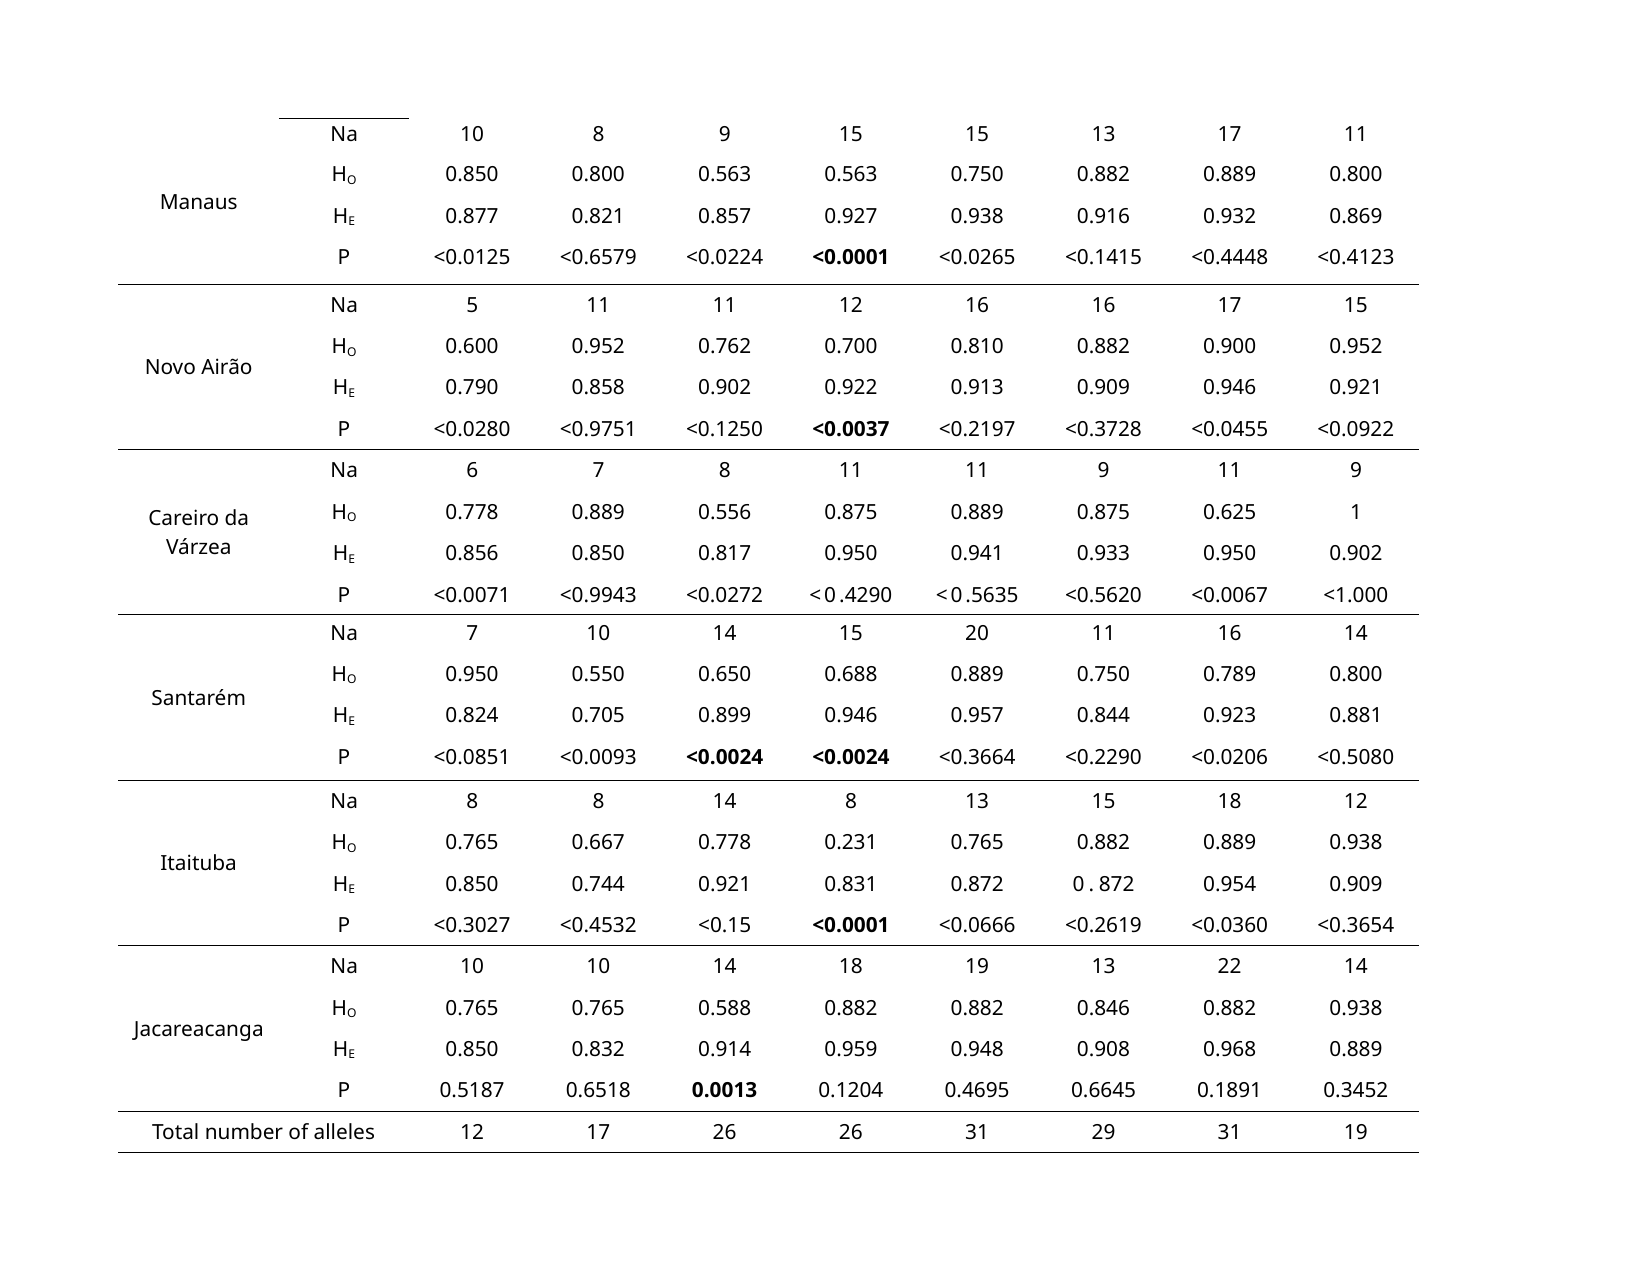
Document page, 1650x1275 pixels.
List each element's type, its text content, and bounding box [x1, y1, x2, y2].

table_cell <0.0666 [914, 904, 1040, 945]
table_cell 11 [788, 450, 914, 490]
table_cell 0.932 [1166, 201, 1292, 242]
table_cell 0.789 [1166, 656, 1292, 697]
table_cell 11 [535, 285, 661, 325]
table_cell 11 [1293, 118, 1419, 159]
table_cell 0.563 [788, 160, 914, 201]
table_cell 15 [914, 118, 1040, 159]
table_cell <0.4532 [535, 904, 661, 945]
table_cell 11 [914, 450, 1040, 490]
table_cell 0.765 [535, 987, 661, 1028]
table_cell HE [279, 366, 409, 408]
table_cell 0.889 [1166, 160, 1292, 201]
table_cell 0.750 [914, 160, 1040, 201]
table_cell Manaus [118, 118, 279, 283]
table_cell 0.231 [788, 821, 914, 862]
table_cell Na [279, 781, 409, 821]
table_cell 0.913 [914, 366, 1040, 408]
table_cell <0.3664 [914, 739, 1040, 780]
table_cell 0.914 [661, 1028, 787, 1069]
table_cell Itaituba [118, 781, 279, 945]
table_cell 0.762 [661, 325, 787, 366]
table_cell <0.0125 [409, 242, 535, 283]
table_cell <1.000 [1293, 573, 1419, 614]
table_cell HE [279, 1028, 409, 1069]
table_cell 0.950 [409, 656, 535, 697]
table_cell 0.946 [1166, 366, 1292, 408]
table_cell 10 [409, 946, 535, 987]
table_cell 0.688 [788, 656, 914, 697]
table_cell <0.5635 [914, 573, 1040, 614]
table_cell 0.1891 [1166, 1069, 1292, 1111]
table_cell <0.0093 [535, 739, 661, 780]
table_cell <0.0922 [1293, 408, 1419, 449]
table_cell 0.800 [535, 160, 661, 201]
table_cell P [279, 739, 409, 780]
table_cell HE [279, 863, 409, 904]
table_cell Na [279, 119, 409, 159]
table_cell 0.856 [409, 532, 535, 573]
table_cell 0.824 [409, 697, 535, 738]
table_cell 0.954 [1166, 863, 1292, 904]
table_cell 0.6645 [1040, 1069, 1166, 1111]
table_cell 15 [788, 118, 914, 159]
table_cell 0.6518 [535, 1069, 661, 1111]
table_cell 0.933 [1040, 532, 1166, 573]
table_cell 12 [1293, 781, 1419, 821]
table_cell <0.15 [661, 904, 787, 945]
table_cell <0.1250 [661, 408, 787, 449]
table_cell <0.0280 [409, 408, 535, 449]
table_cell 0.889 [1293, 1028, 1419, 1069]
table_cell 0.5187 [409, 1069, 535, 1111]
table_cell 14 [1293, 615, 1419, 656]
table_cell 0.882 [1040, 325, 1166, 366]
table_cell 0.1204 [788, 1069, 914, 1111]
table_cell <0.2197 [914, 408, 1040, 449]
table_cell 0.959 [788, 1028, 914, 1069]
table_cell 0.850 [409, 160, 535, 201]
table_cell 0.968 [1166, 1028, 1292, 1069]
table_cell 0.790 [409, 366, 535, 408]
table_cell <0.0224 [661, 242, 787, 283]
table_cell <0.0067 [1166, 573, 1292, 614]
table_cell 16 [1040, 285, 1166, 325]
table_cell 0.950 [788, 532, 914, 573]
table_cell 7 [409, 615, 535, 656]
table_cell 0.588 [661, 987, 787, 1028]
table_cell 0.909 [1293, 863, 1419, 904]
table_cell 31 [1166, 1112, 1292, 1152]
table_cell 12 [409, 1112, 535, 1152]
table_cell 5 [409, 285, 535, 325]
table_cell 0.700 [788, 325, 914, 366]
table_cell P [279, 408, 409, 449]
table_cell 19 [1293, 1112, 1419, 1152]
table_cell 0.821 [535, 201, 661, 242]
table_cell Santarém [118, 615, 279, 780]
table_cell <0.4123 [1293, 242, 1419, 283]
table_cell 0.765 [409, 987, 535, 1028]
table_cell 18 [788, 946, 914, 987]
table_cell 16 [1166, 615, 1292, 656]
table_cell 8 [661, 450, 787, 490]
table_cell Na [279, 450, 409, 490]
table_cell 0.556 [661, 490, 787, 532]
table_cell HE [279, 532, 409, 573]
table_cell HE [279, 201, 409, 242]
table_cell HO [279, 490, 409, 532]
table_cell 0.832 [535, 1028, 661, 1069]
table_cell 6 [409, 450, 535, 490]
table_cell <0.0455 [1166, 408, 1292, 449]
table_cell HO [279, 656, 409, 697]
table_cell 0.4695 [914, 1069, 1040, 1111]
table_cell 20 [914, 615, 1040, 656]
table_cell 10 [409, 118, 535, 159]
table_cell <0.1415 [1040, 242, 1166, 283]
table_cell 9 [661, 118, 787, 159]
table_cell 0.938 [1293, 821, 1419, 862]
table_cell 0.778 [661, 821, 787, 862]
table_cell 15 [788, 615, 914, 656]
table_cell 15 [1040, 781, 1166, 821]
table_cell 0.882 [788, 987, 914, 1028]
table_cell <0.3654 [1293, 904, 1419, 945]
table_cell 14 [1293, 946, 1419, 987]
table_cell 13 [914, 781, 1040, 821]
table_cell 16 [914, 285, 1040, 325]
table_cell <0.6579 [535, 242, 661, 283]
table_cell 0.850 [535, 532, 661, 573]
table_cell 0.952 [1293, 325, 1419, 366]
table_cell 17 [1166, 118, 1292, 159]
table_cell 26 [788, 1112, 914, 1152]
table_cell 0.858 [535, 366, 661, 408]
table_cell 14 [661, 946, 787, 987]
table_cell 11 [1166, 450, 1292, 490]
table_cell 0.922 [788, 366, 914, 408]
table_cell Jacareacanga [118, 946, 279, 1111]
table_cell 0.750 [1040, 656, 1166, 697]
table_cell 0.957 [914, 697, 1040, 738]
table_cell 0.0013 [661, 1069, 787, 1111]
table_cell 0.946 [788, 697, 914, 738]
table_cell 29 [1040, 1112, 1166, 1152]
table_cell 0.817 [661, 532, 787, 573]
table_cell 15 [1293, 285, 1419, 325]
table_cell Na [279, 285, 409, 325]
table_cell HE [279, 697, 409, 738]
table_cell <0.2290 [1040, 739, 1166, 780]
table_cell 26 [661, 1112, 787, 1152]
table_cell 9 [1040, 450, 1166, 490]
table_cell 17 [1166, 285, 1292, 325]
table_cell 0.844 [1040, 697, 1166, 738]
table_cell 0.921 [661, 863, 787, 904]
table_cell 0.650 [661, 656, 787, 697]
table_cell 0.877 [409, 201, 535, 242]
table_cell 0.889 [914, 490, 1040, 532]
table_cell <0.0024 [661, 739, 787, 780]
table_cell 8 [409, 781, 535, 821]
table_cell 13 [1040, 118, 1166, 159]
table_cell 8 [535, 118, 661, 159]
table_cell 13 [1040, 946, 1166, 987]
table_cell 0.3452 [1293, 1069, 1419, 1111]
table_cell 0.800 [1293, 160, 1419, 201]
table_cell 0.889 [914, 656, 1040, 697]
table_cell 11 [1040, 615, 1166, 656]
table_cell 0.938 [1293, 987, 1419, 1028]
table_cell 0.909 [1040, 366, 1166, 408]
table_cell 0.908 [1040, 1028, 1166, 1069]
table_cell 0.889 [1166, 821, 1292, 862]
table_cell 0.900 [1166, 325, 1292, 366]
table_cell 0.950 [1166, 532, 1292, 573]
table_cell 0.831 [788, 863, 914, 904]
table_cell <0.2619 [1040, 904, 1166, 945]
table_cell 31 [914, 1112, 1040, 1152]
table_cell 0.889 [535, 490, 661, 532]
table_cell P [279, 573, 409, 614]
table_cell 12 [788, 285, 914, 325]
table_cell 0.902 [661, 366, 787, 408]
table_cell 0.882 [1040, 821, 1166, 862]
table_cell <0.0851 [409, 739, 535, 780]
table_cell 0.625 [1166, 490, 1292, 532]
table_cell Na [279, 615, 409, 656]
table_cell 0.846 [1040, 987, 1166, 1028]
table_cell <0.4448 [1166, 242, 1292, 283]
table_cell HO [279, 160, 409, 201]
table_cell 0.902 [1293, 532, 1419, 573]
table_cell 0.875 [1040, 490, 1166, 532]
table_cell 0.810 [914, 325, 1040, 366]
table_cell <0.5620 [1040, 573, 1166, 614]
table_cell <0.4290 [788, 573, 914, 614]
table_cell 0.872 [914, 863, 1040, 904]
table_cell 0.927 [788, 201, 914, 242]
table_cell 0.938 [914, 201, 1040, 242]
table_cell HO [279, 821, 409, 862]
table_cell <0.9943 [535, 573, 661, 614]
table_cell 0.869 [1293, 201, 1419, 242]
table_cell 14 [661, 781, 787, 821]
table_cell 10 [535, 946, 661, 987]
table_cell 0.765 [409, 821, 535, 862]
table_cell <0.0360 [1166, 904, 1292, 945]
table_cell <0.0071 [409, 573, 535, 614]
table_cell 0.882 [914, 987, 1040, 1028]
table_cell 0.667 [535, 821, 661, 862]
table_cell 0.765 [914, 821, 1040, 862]
table_cell <0.0265 [914, 242, 1040, 283]
table_cell 0.850 [409, 863, 535, 904]
table_cell 0.857 [661, 201, 787, 242]
table_cell <0.0272 [661, 573, 787, 614]
table_cell <0.3728 [1040, 408, 1166, 449]
table_cell 17 [535, 1112, 661, 1152]
table_cell 14 [661, 615, 787, 656]
table_cell 22 [1166, 946, 1292, 987]
table_cell 10 [535, 615, 661, 656]
table_cell 18 [1166, 781, 1292, 821]
table_cell 0.778 [409, 490, 535, 532]
table_cell <0.0024 [788, 739, 914, 780]
table_cell 0.882 [1040, 160, 1166, 201]
table_cell 8 [788, 781, 914, 821]
table_cell 8 [535, 781, 661, 821]
table_cell P [279, 1069, 409, 1111]
table_cell 0.550 [535, 656, 661, 697]
table_cell 0.850 [409, 1028, 535, 1069]
table_cell P [279, 904, 409, 945]
table_cell 11 [661, 285, 787, 325]
table_cell 0.941 [914, 532, 1040, 573]
table_cell HO [279, 325, 409, 366]
table_cell 0.800 [1293, 656, 1419, 697]
table_cell 0.899 [661, 697, 787, 738]
table_cell 0.744 [535, 863, 661, 904]
table_cell <0.9751 [535, 408, 661, 449]
table_cell <0.0001 [788, 904, 914, 945]
table_cell 1 [1293, 490, 1419, 532]
table_cell Na [279, 946, 409, 987]
table_cell 0.916 [1040, 201, 1166, 242]
table_cell 0.705 [535, 697, 661, 738]
table_cell P [279, 242, 409, 283]
table_cell 0.921 [1293, 366, 1419, 408]
table_cell Novo Airão [118, 285, 279, 449]
table_cell Careiro da Várzea [118, 450, 279, 614]
table_cell 19 [914, 946, 1040, 987]
table_cell 0.952 [535, 325, 661, 366]
table_cell 0.882 [1166, 987, 1292, 1028]
table_cell 0.923 [1166, 697, 1292, 738]
table_cell <0.5080 [1293, 739, 1419, 780]
table_cell <0.0001 [788, 242, 914, 283]
table_cell 0.600 [409, 325, 535, 366]
table_cell Total number of alleles [118, 1112, 409, 1152]
table_cell 0.563 [661, 160, 787, 201]
table_cell 0.948 [914, 1028, 1040, 1069]
table_cell <0.0037 [788, 408, 914, 449]
table_cell 7 [535, 450, 661, 490]
table_cell 0.875 [788, 490, 914, 532]
table_cell 9 [1293, 450, 1419, 490]
table_cell <0.3027 [409, 904, 535, 945]
table_cell 0.872 [1040, 863, 1166, 904]
table_cell HO [279, 987, 409, 1028]
table_cell 0.881 [1293, 697, 1419, 738]
table_cell <0.0206 [1166, 739, 1292, 780]
